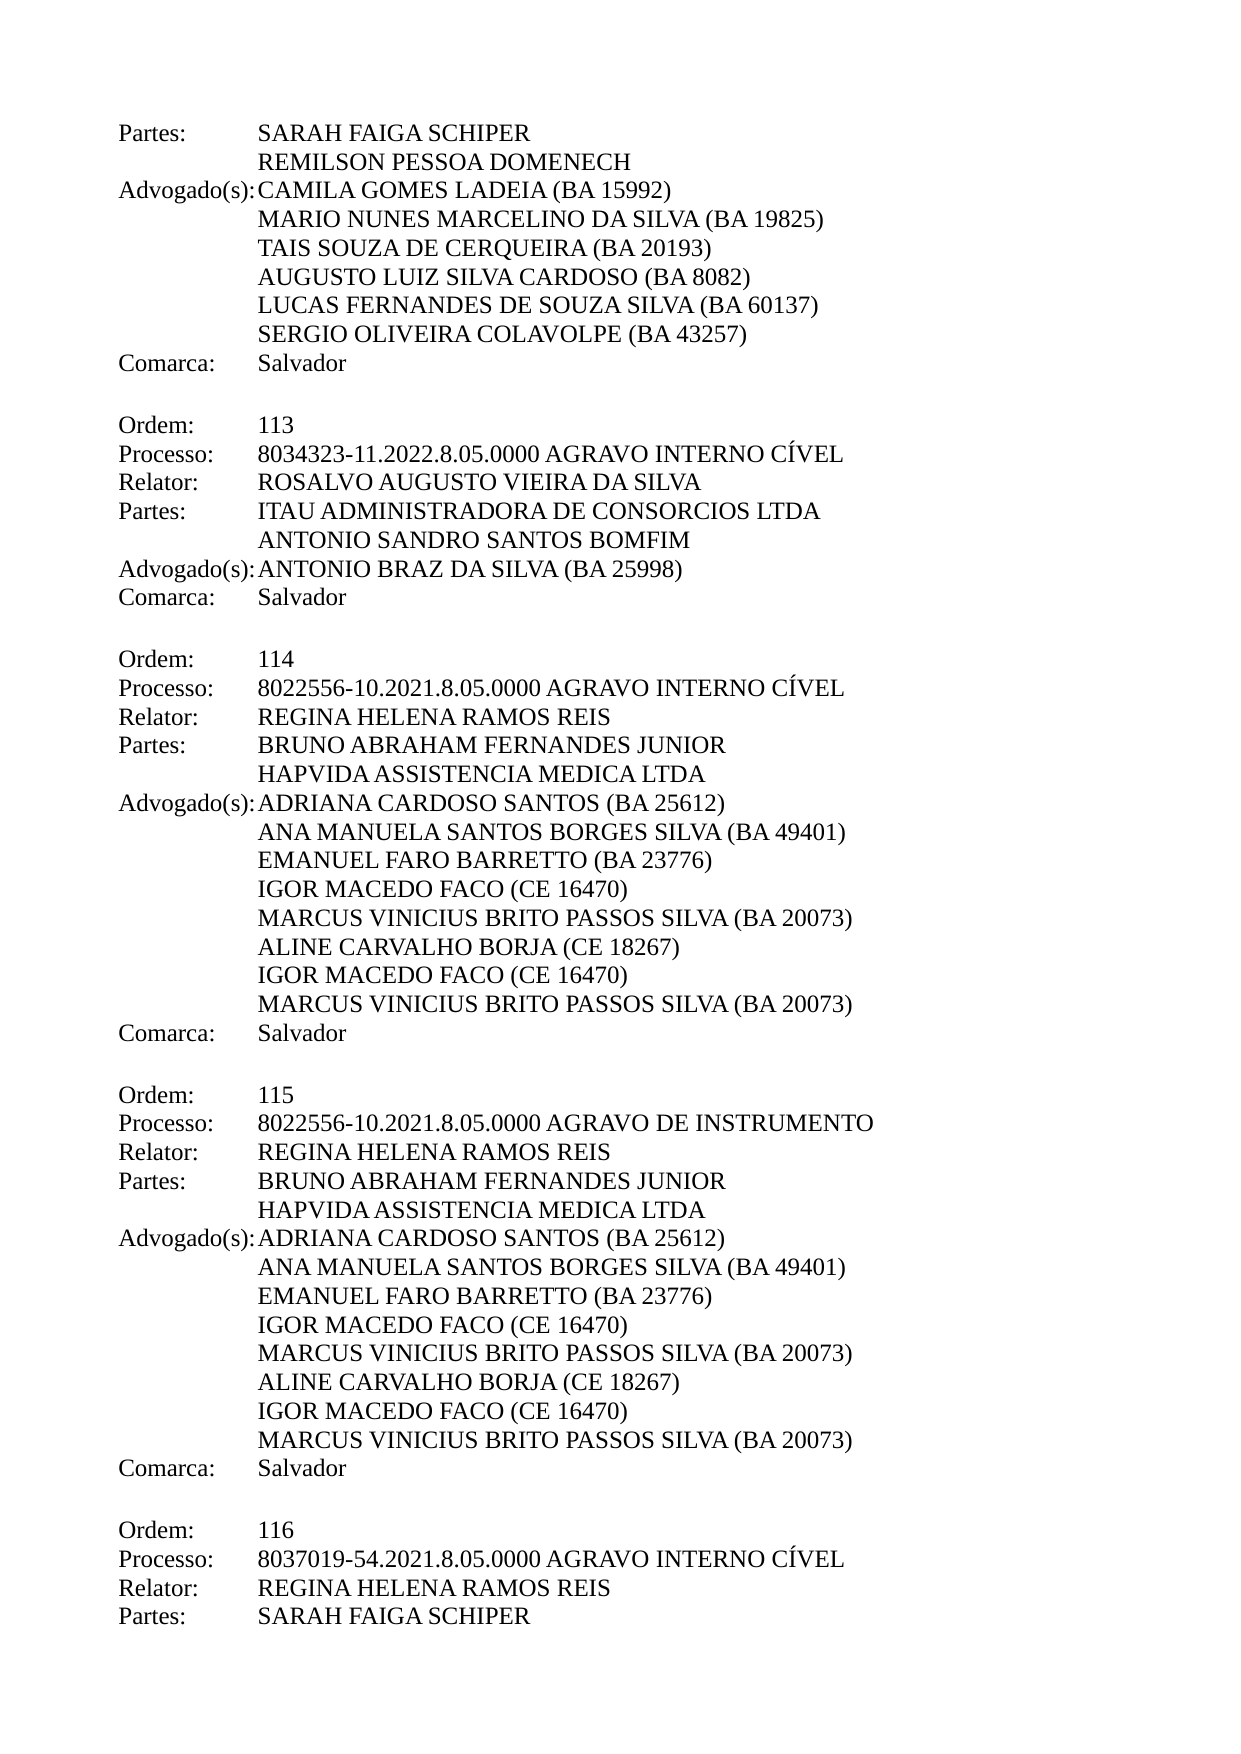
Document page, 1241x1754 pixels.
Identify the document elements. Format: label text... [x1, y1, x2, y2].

table_cell Partes: [118, 1166, 257, 1195]
table_cell Advogado(s): [118, 176, 257, 204]
table_cell Processo: [118, 439, 257, 467]
table_cell Comarca: [118, 583, 257, 611]
table_header 115 [258, 1080, 877, 1108]
table_cell Salvador [258, 1454, 877, 1482]
table_cell Salvador [258, 583, 847, 611]
table_cell MARCUS VINICIUS BRITO PASSOS SILVA (BA 20073) [258, 903, 857, 932]
table_cell Salvador [258, 1018, 857, 1047]
table_cell [118, 262, 257, 291]
table_cell Advogado(s): [118, 1224, 257, 1252]
table_cell REMILSON PESSOA DOMENECH [258, 147, 848, 176]
table_cell [118, 291, 257, 319]
table_cell [118, 525, 257, 554]
table_cell BRUNO ABRAHAM FERNANDES JUNIOR [258, 730, 857, 759]
table_cell ITAU ADMINISTRADORA DE CONSORCIOS LTDA [258, 496, 847, 525]
table_cell ANA MANUELA SANTOS BORGES SILVA (BA 49401) [258, 1252, 877, 1281]
table_cell Advogado(s): [118, 554, 257, 582]
table_cell IGOR MACEDO FACO (CE 16470) [258, 874, 857, 903]
table_cell ADRIANA CARDOSO SANTOS (BA 25612) [258, 788, 857, 817]
table_cell [118, 960, 257, 989]
table_cell 8022556-10.2021.8.05.0000 AGRAVO DE INSTRUMENTO [258, 1109, 877, 1137]
table_cell [118, 1281, 257, 1310]
table_cell Partes: [118, 1601, 257, 1630]
table_cell EMANUEL FARO BARRETTO (BA 23776) [258, 1281, 877, 1310]
table_cell [118, 903, 257, 932]
table_cell Partes: [118, 730, 257, 759]
table_cell ANTONIO SANDRO SANTOS BOMFIM [258, 525, 847, 554]
table_cell ALINE CARVALHO BORJA (CE 18267) [258, 932, 857, 960]
table_cell MARIO NUNES MARCELINO DA SILVA (BA 19825) [258, 204, 848, 233]
table_cell Comarca: [118, 1018, 257, 1047]
table_cell [118, 759, 257, 788]
table_cell [118, 874, 257, 903]
table_cell AUGUSTO LUIZ SILVA CARDOSO (BA 8082) [258, 262, 848, 291]
table_cell ALINE CARVALHO BORJA (CE 18267) [258, 1367, 877, 1396]
table_cell Advogado(s): [118, 788, 257, 817]
table_cell [118, 1195, 257, 1223]
table_header Ordem: [118, 644, 257, 673]
table_cell MARCUS VINICIUS BRITO PASSOS SILVA (BA 20073) [258, 989, 857, 1018]
table_cell Processo: [118, 1109, 257, 1137]
table_cell [118, 989, 257, 1018]
table_cell MARCUS VINICIUS BRITO PASSOS SILVA (BA 20073) [258, 1425, 877, 1453]
table_cell Processo: [118, 673, 257, 702]
table_cell IGOR MACEDO FACO (CE 16470) [258, 1310, 877, 1338]
table_cell ANTONIO BRAZ DA SILVA (BA 25998) [258, 554, 847, 582]
table_cell LUCAS FERNANDES DE SOUZA SILVA (BA 60137) [258, 291, 848, 319]
table_cell ADRIANA CARDOSO SANTOS (BA 25612) [258, 1224, 877, 1252]
table_header 114 [258, 644, 857, 673]
table_cell [118, 1367, 257, 1396]
table_cell REGINA HELENA RAMOS REIS [258, 1573, 848, 1601]
table_cell Relator: [118, 468, 257, 496]
table_header 116 [258, 1515, 848, 1544]
table_cell SARAH FAIGA SCHIPER [258, 1601, 848, 1630]
table_cell [118, 319, 257, 348]
table_cell CAMILA GOMES LADEIA (BA 15992) [258, 176, 848, 204]
table_cell Partes: [118, 118, 257, 147]
table_cell [118, 204, 257, 233]
table_header Ordem: [118, 1515, 257, 1544]
table_cell REGINA HELENA RAMOS REIS [258, 702, 857, 730]
table_cell IGOR MACEDO FACO (CE 16470) [258, 1396, 877, 1425]
table_header Ordem: [118, 410, 257, 439]
table_cell 8034323-11.2022.8.05.0000 AGRAVO INTERNO CÍVEL [258, 439, 847, 467]
table_cell [118, 845, 257, 874]
table_cell [118, 1396, 257, 1425]
table_cell MARCUS VINICIUS BRITO PASSOS SILVA (BA 20073) [258, 1339, 877, 1367]
table_cell Partes: [118, 496, 257, 525]
table_header Ordem: [118, 1080, 257, 1108]
table_cell [118, 1252, 257, 1281]
table_cell Relator: [118, 1573, 257, 1601]
table_cell EMANUEL FARO BARRETTO (BA 23776) [258, 845, 857, 874]
table_cell TAIS SOUZA DE CERQUEIRA (BA 20193) [258, 233, 848, 262]
table_cell SERGIO OLIVEIRA COLAVOLPE (BA 43257) [258, 319, 848, 348]
table_cell BRUNO ABRAHAM FERNANDES JUNIOR [258, 1166, 877, 1195]
table_cell [118, 817, 257, 845]
table_cell [118, 932, 257, 960]
table_cell IGOR MACEDO FACO (CE 16470) [258, 960, 857, 989]
table_header 113 [258, 410, 847, 439]
table_cell Relator: [118, 1137, 257, 1166]
table_cell HAPVIDA ASSISTENCIA MEDICA LTDA [258, 759, 857, 788]
table_cell Relator: [118, 702, 257, 730]
table_cell Comarca: [118, 1454, 257, 1482]
table_cell SARAH FAIGA SCHIPER [258, 118, 848, 147]
table_cell 8037019-54.2021.8.05.0000 AGRAVO INTERNO CÍVEL [258, 1544, 848, 1573]
table_cell 8022556-10.2021.8.05.0000 AGRAVO INTERNO CÍVEL [258, 673, 857, 702]
table_cell Processo: [118, 1544, 257, 1573]
table_cell ROSALVO AUGUSTO VIEIRA DA SILVA [258, 468, 847, 496]
table_cell Salvador [258, 348, 848, 377]
table_cell [118, 1310, 257, 1338]
table_cell [118, 1425, 257, 1453]
table_cell ANA MANUELA SANTOS BORGES SILVA (BA 49401) [258, 817, 857, 845]
table_cell [118, 147, 257, 176]
table_cell HAPVIDA ASSISTENCIA MEDICA LTDA [258, 1195, 877, 1223]
table_cell [118, 233, 257, 262]
table_cell REGINA HELENA RAMOS REIS [258, 1137, 877, 1166]
table_cell [118, 1339, 257, 1367]
table_cell Comarca: [118, 348, 257, 377]
